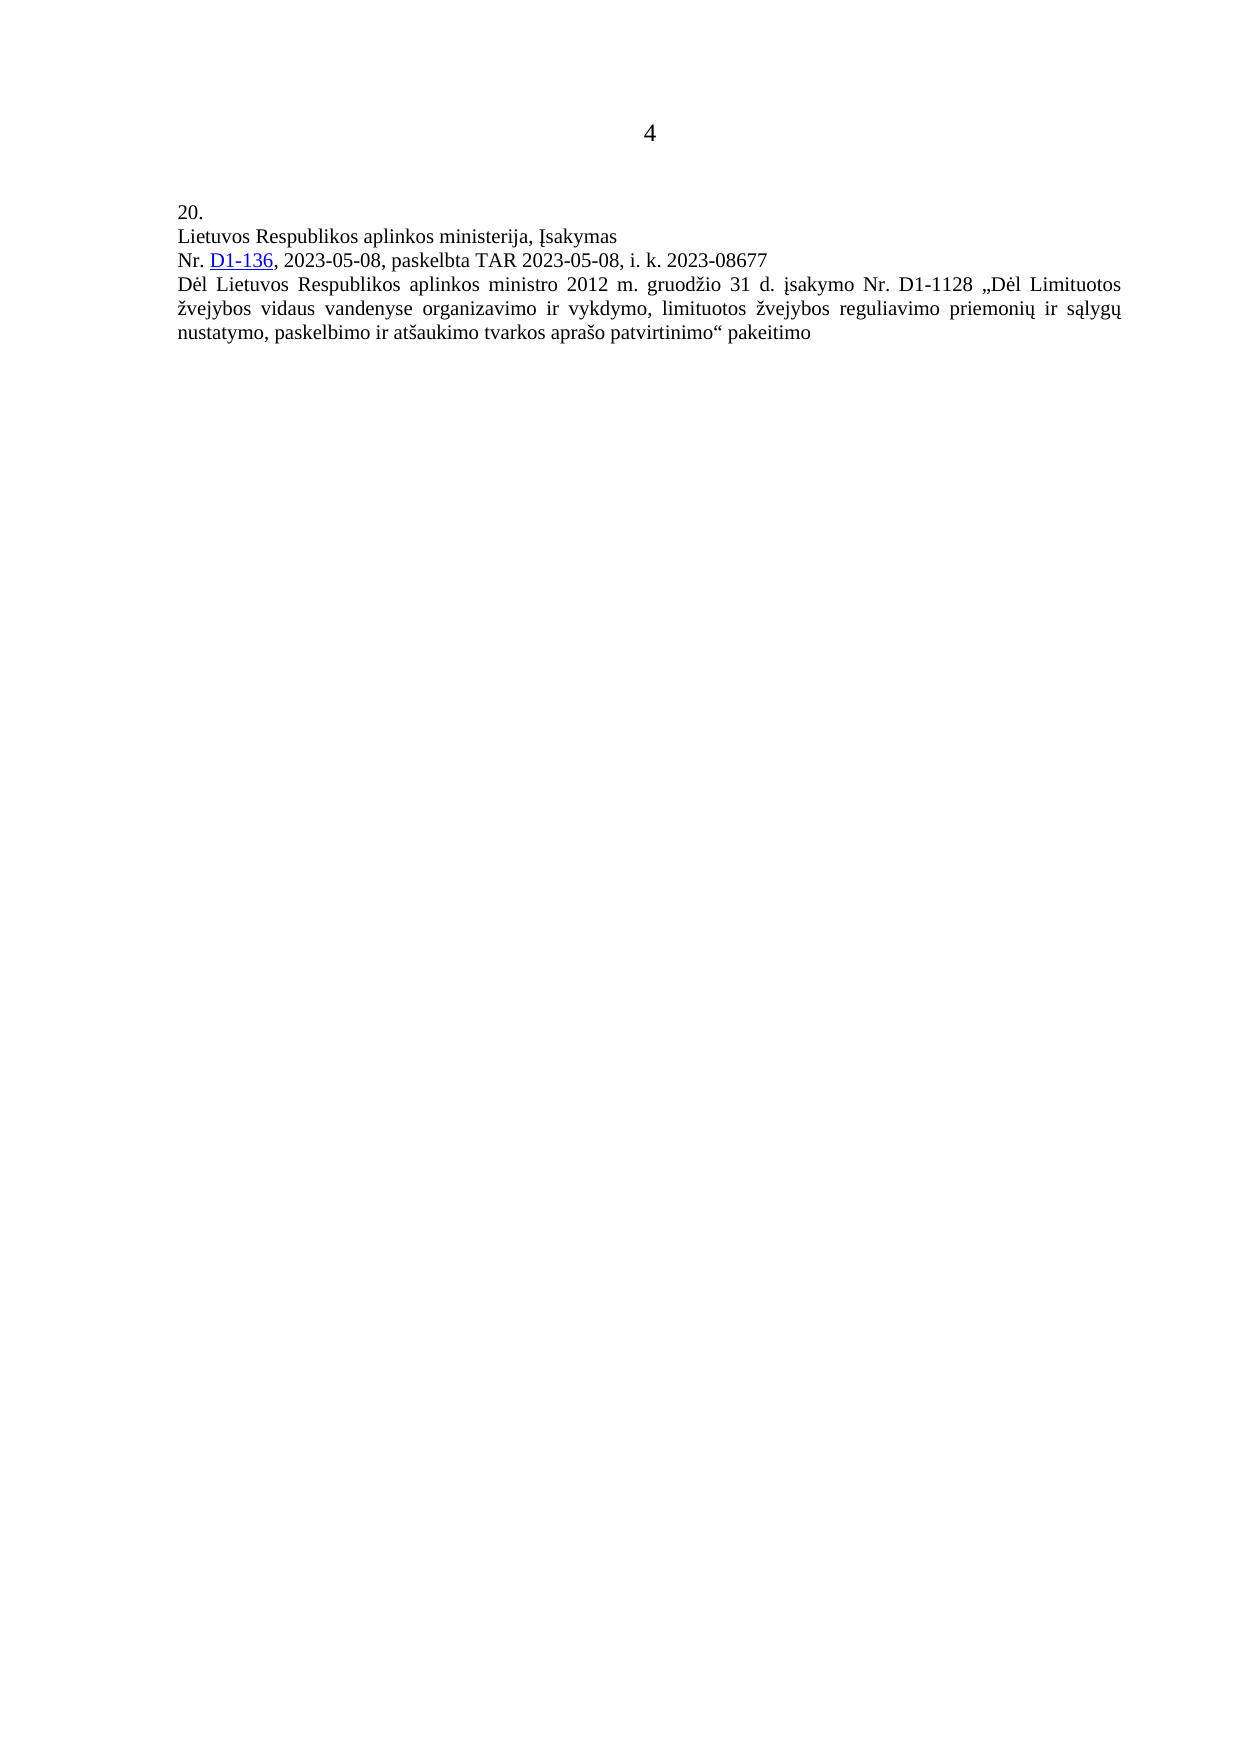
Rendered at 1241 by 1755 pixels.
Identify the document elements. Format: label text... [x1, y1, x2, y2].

text Nr. D1-136, 2023-05-08, paskelbta TAR 2023-05-08, i. k. 2023-08677 [177, 248, 1122, 272]
text Dėl Lietuvos Respublikos aplinkos ministro 2012 m. gruodžio 31 d. įsakymo Nr. D1-1128 „Dėl Limituotos žvejybos vidaus vandenyse organizavimo ir vykdymo, limituotos žvejybos reguliavimo priemonių ir sąlygų nustatymo, paskelbimo ir atšaukimo tvarkos aprašo patvirtinimo“ pakeitimo [177, 272, 1122, 344]
text Lietuvos Respublikos aplinkos ministerija, Įsakymas [177, 224, 1122, 248]
text 20. [177, 200, 1122, 224]
